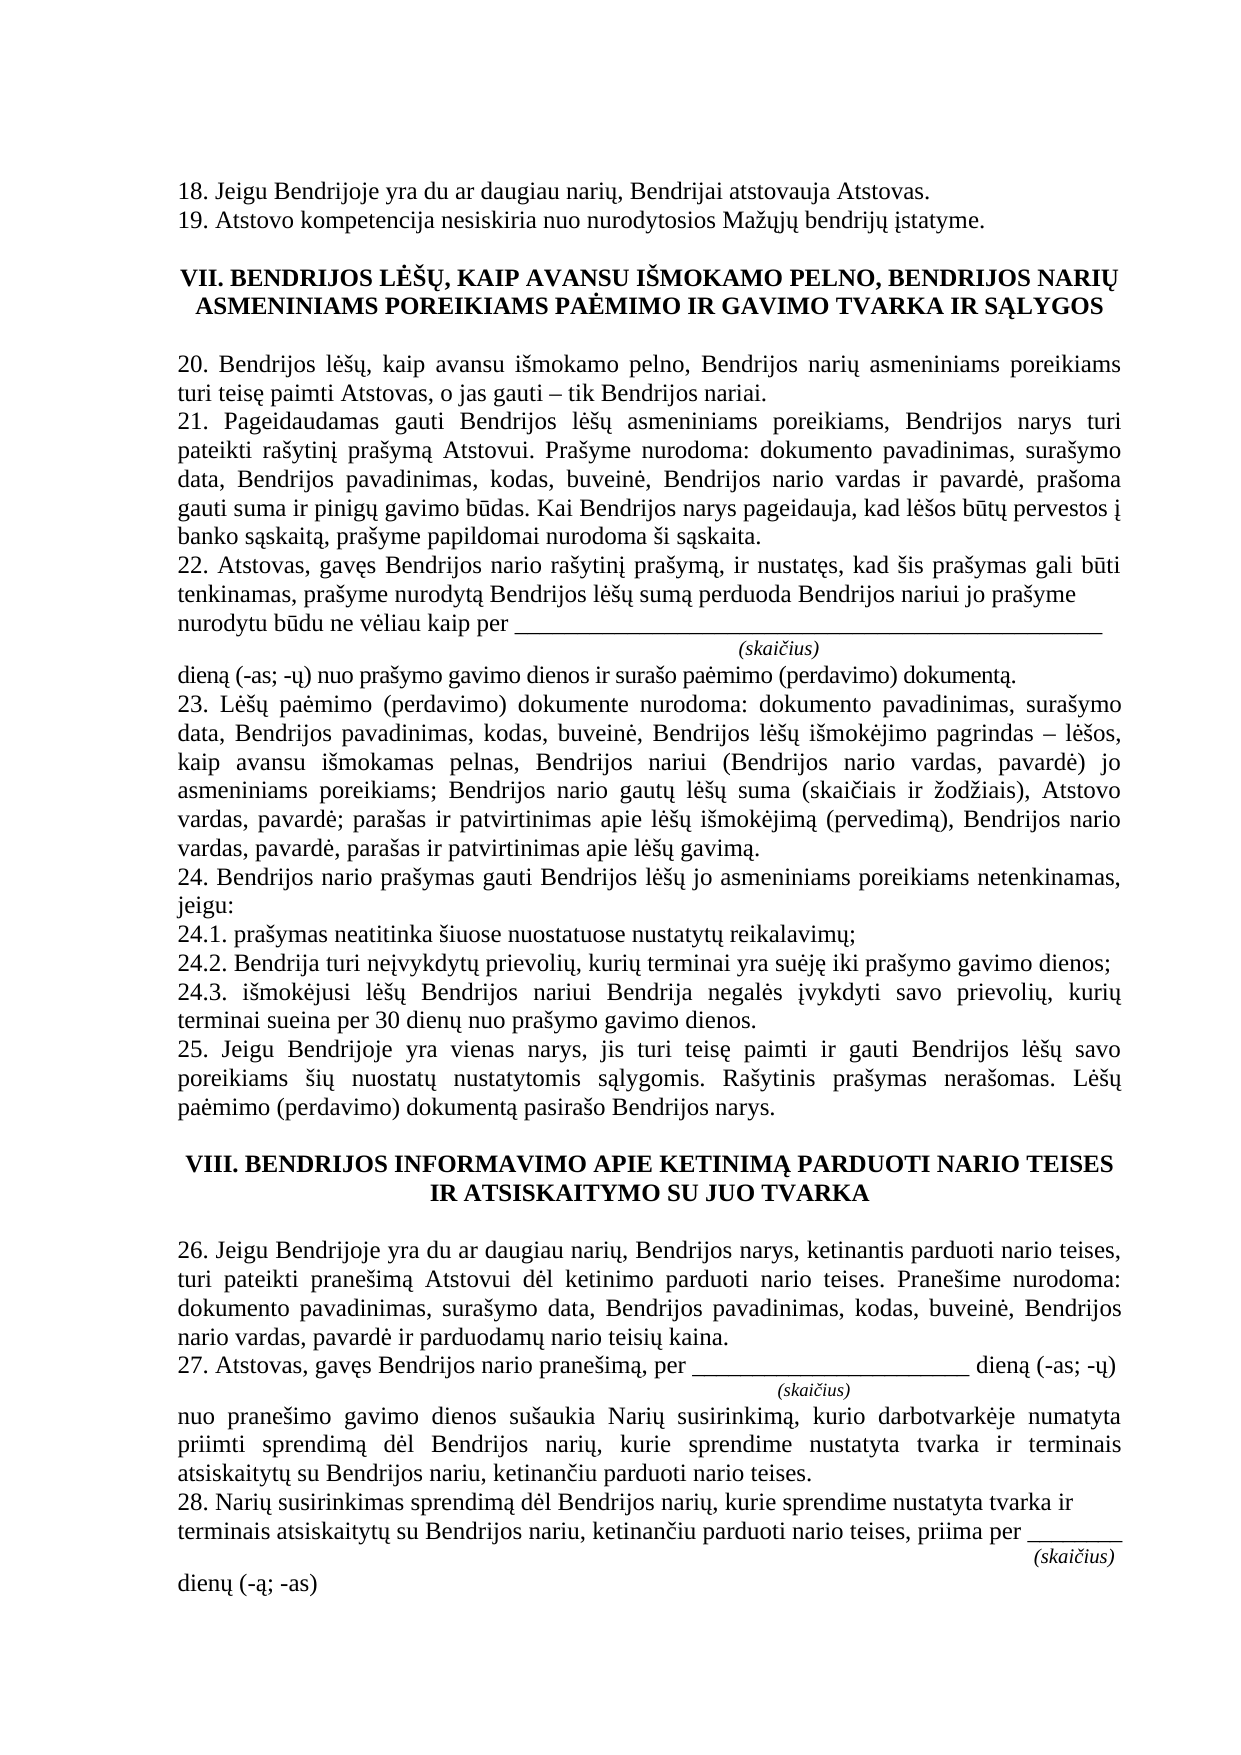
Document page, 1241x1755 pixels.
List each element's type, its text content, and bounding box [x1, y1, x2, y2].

text 25. Jeigu Bendrijoje yra vienas narys, jis turi teisę paimti ir gauti Bendrijos lėšų savo poreikiams šių nuostatų nustatytomis sąlygomis. Rašytinis prašymas nerašomas. Lėšų paėmimo (perdavimo) dokumentą pasirašo Bendrijos narys. [177, 1034, 1122, 1120]
text 24.1. prašymas neatitinka šiuose nuostatuose nustatytų reikalavimų; [177, 919, 1122, 948]
text 26. Jeigu Bendrijoje yra du ar daugiau narių, Bendrijos narys, ketinantis parduoti nario teises, turi pateikti pranešimą Atstovui dėl ketinimo parduoti nario teises. Pranešime nurodoma: dokumento pavadinimas, surašymo data, Bendrijos pavadinimas, kodas, buveinė, Bendrijos nario vardas, pavardė ir parduodamų nario teisių kaina. [177, 1235, 1122, 1350]
text 24. Bendrijos nario prašymas gauti Bendrijos lėšų jo asmeniniams poreikiams netenkinamas, jeigu: [177, 862, 1122, 919]
text nuo pranešimo gavimo dienos sušaukia Narių susirinkimą, kurio darbotvarkėje numatyta priimti sprendimą dėl Bendrijos narių, kurie sprendime nustatyta tvarka ir terminais atsiskaitytų su Bendrijos nariu, ketinančiu parduoti nario teises. [177, 1401, 1122, 1487]
text 24.3. išmokėjusi lėšų Bendrijos nariui Bendrija negalės įvykdyti savo prievolių, kurių terminai sueina per 30 dienų nuo prašymo gavimo dienos. [177, 977, 1122, 1034]
text nurodytu būdu ne vėliau kaip per _______________________________________________ [177, 608, 1122, 636]
text dienų (-ą; -as) [177, 1568, 1122, 1597]
text 22. Atstovas, gavęs Bendrijos nario rašytinį prašymą, ir nustatęs, kad šis prašymas gali būti tenkinamas, prašyme nurodytą Bendrijos lėšų sumą perduoda Bendrijos nariui jo prašyme [177, 550, 1122, 608]
text 27. Atstovas, gavęs Bendrijos nario pranešimą, per dieną (-as; -ų) [177, 1350, 1122, 1379]
text (skaičius) [777, 1379, 1122, 1401]
text VII. Bendrijos lėšų, kaip avansu išmokamo pelno, BENDRIJOS NARIŲ ASMENINIAMS POREIKIAMS PAĖMIMO IR GAVIMO TVARKA IR SĄLYGOS [177, 263, 1122, 320]
text 24.2. Bendrija turi neįvykdytų prievolių, kurių terminai yra suėję iki prašymo gavimo dienos; [177, 948, 1122, 977]
text 28. Narių susirinkimas sprendimą dėl Bendrijos narių, kurie sprendime nustatyta tvarka ir [177, 1487, 1122, 1516]
text vIIi. bendrijos informavimo apie ketinimą parduoti nario teises ir atsiskaitymo su juo tvarka [177, 1149, 1122, 1207]
text (skaičius) [1034, 1544, 1122, 1568]
text 18. Jeigu Bendrijoje yra du ar daugiau narių, Bendrijai atstovauja Atstovas. [177, 176, 1122, 205]
text (skaičius) [738, 636, 1122, 660]
text 21. Pageidaudamas gauti Bendrijos lėšų asmeniniams poreikiams, Bendrijos narys turi pateikti rašytinį prašymą Atstovui. Prašyme nurodoma: dokumento pavadinimas, surašymo data, Bendrijos pavadinimas, kodas, buveinė, Bendrijos nario vardas ir pavardė, prašoma gauti suma ir pinigų gavimo būdas. Kai Bendrijos narys pageidauja, kad lėšos būtų pervestos į banko sąskaitą, prašyme papildomai nurodoma ši sąskaita. [177, 406, 1122, 550]
text 19. Atstovo kompetencija nesiskiria nuo nurodytosios Mažųjų bendrijų įstatyme. [177, 205, 1122, 234]
text 23. Lėšų paėmimo (perdavimo) dokumente nurodoma: dokumento pavadinimas, surašymo data, Bendrijos pavadinimas, kodas, buveinė, Bendrijos lėšų išmokėjimo pagrindas – lėšos, kaip avansu išmokamas pelnas, Bendrijos nariui (Bendrijos nario vardas, pavardė) jo asmeniniams poreikiams; Bendrijos nario gautų lėšų suma (skaičiais ir žodžiais), Atstovo vardas, pavardė; parašas ir patvirtinimas apie lėšų išmokėjimą (pervedimą), Bendrijos nario vardas, pavardė, parašas ir patvirtinimas apie lėšų gavimą. [177, 689, 1122, 862]
text dieną (-as; -ų) nuo prašymo gavimo dienos ir surašo paėmimo (perdavimo) dokumentą. [177, 660, 1122, 689]
text terminais atsiskaitytų su Bendrijos nariu, ketinančiu parduoti nario teises, priima per [177, 1516, 1122, 1544]
text 20. Bendrijos lėšų, kaip avansu išmokamo pelno, Bendrijos narių asmeniniams poreikiams turi teisę paimti Atstovas, o jas gauti – tik Bendrijos nariai. [177, 349, 1122, 406]
